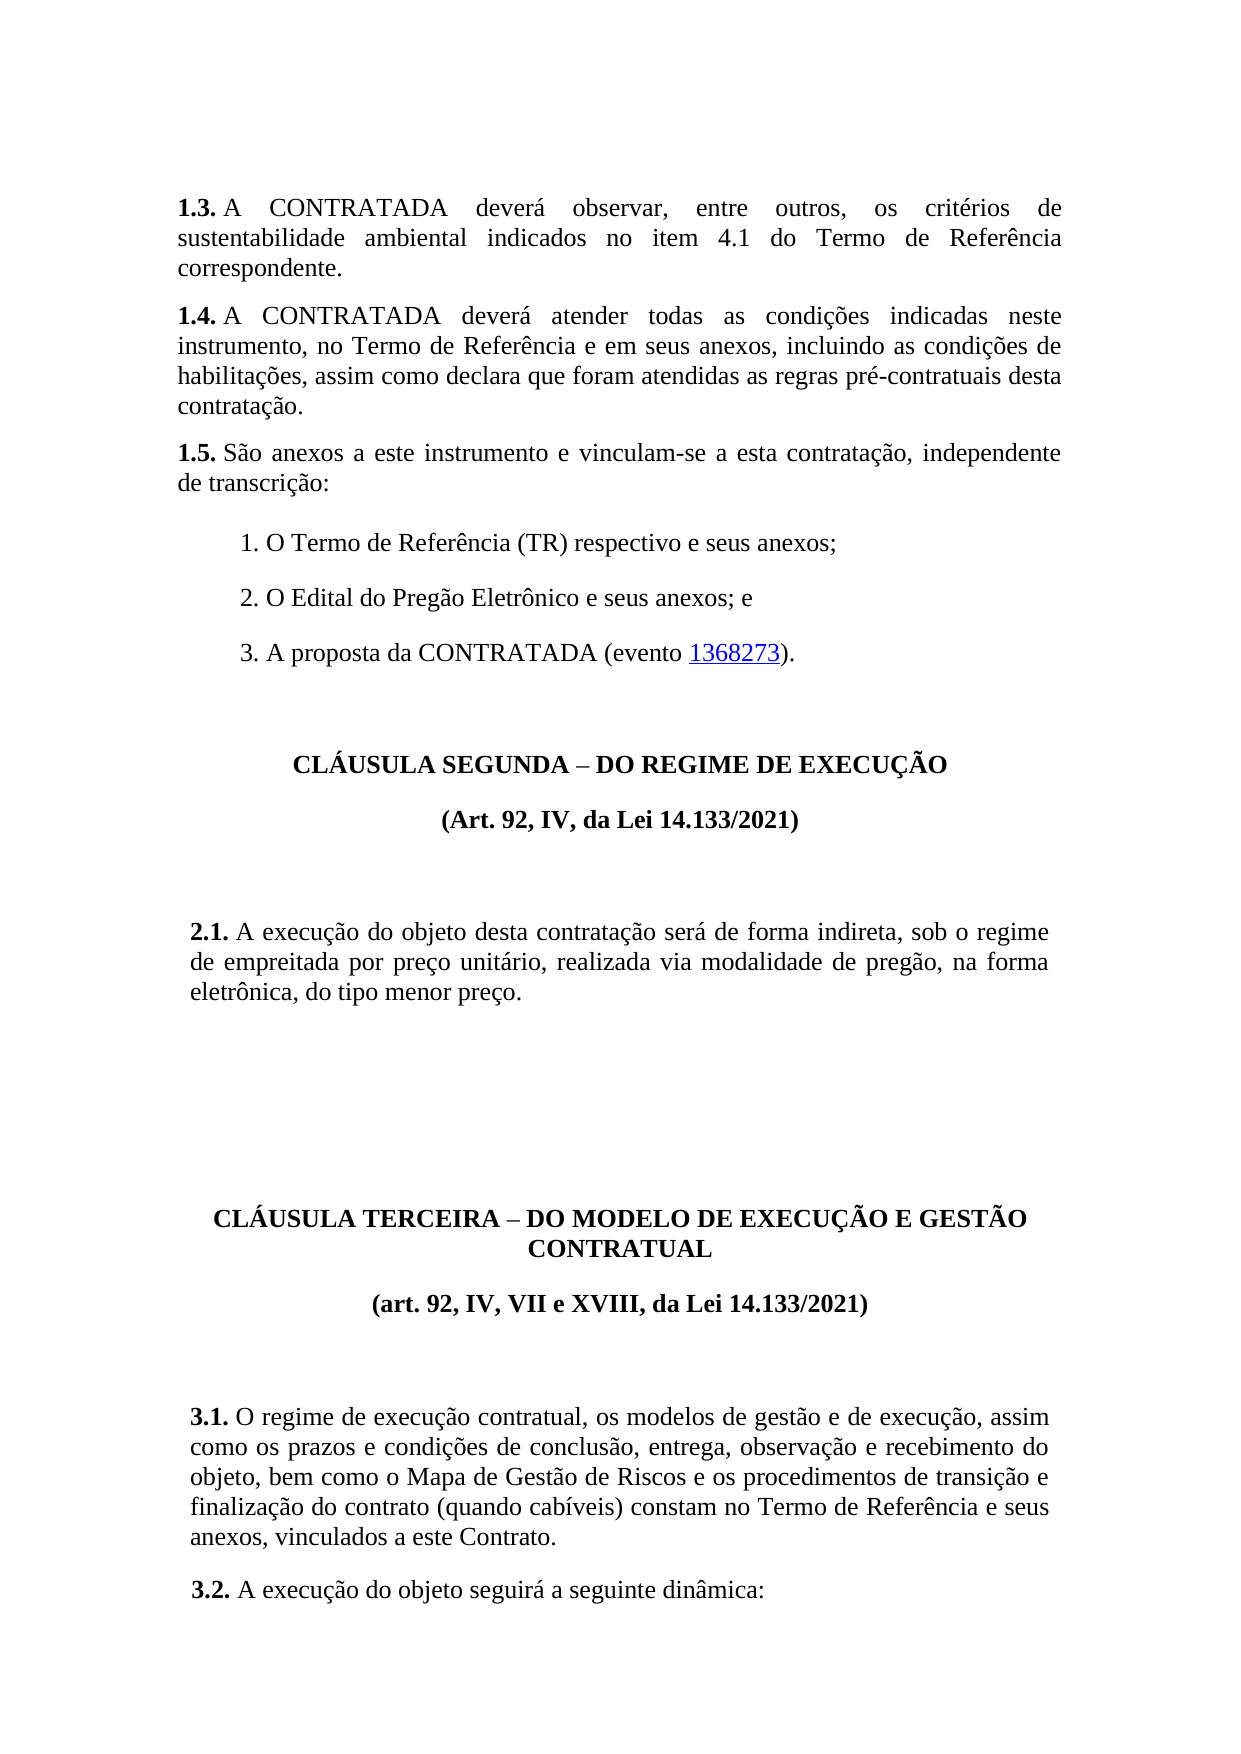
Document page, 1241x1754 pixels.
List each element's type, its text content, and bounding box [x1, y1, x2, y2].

text 2.1. A execução do objeto desta contratação será de forma indireta, sob o regime de empreitada por preço unitário, realizada via modalidade de pregão, na forma eletrônica, do tipo menor preço. [190, 916, 1051, 1006]
text 2. O Edital do Pregão Eletrônico e seus anexos; e [240, 582, 1051, 612]
text 3. A proposta da CONTRATADA (evento 1368273). [240, 637, 1051, 667]
text 1.5. São anexos a este instrumento e vinculam-se a esta contratação, independente de transcrição: [177, 437, 1063, 497]
text (art. 92, IV, VII e XVIII, da Lei 14.133/2021) [190, 1288, 1051, 1318]
text 1.4. A CONTRATADA deverá atender todas as condições indicadas neste instrumento, no Termo de Referência e em seus anexos, incluindo as condições de habilitações, assim como declara que foram atendidas as regras pré-contratuais desta contratação. [177, 300, 1063, 420]
text 1. O Termo de Referência (TR) respectivo e seus anexos; [240, 527, 1051, 557]
text 1.3. A CONTRATADA deverá observar, entre outros, os critérios de sustentabilidade ambiental indicados no item 4.1 do Termo de Referência correspondente. [177, 192, 1063, 282]
text CLÁUSULA SEGUNDA – DO REGIME DE EXECUÇÃO [190, 749, 1051, 779]
text 3.2. A execução do objeto seguirá a seguinte dinâmica: [191, 1574, 1063, 1604]
text CLÁUSULA TERCEIRA – DO MODELO DE EXECUÇÃO E GESTÃO CONTRATUAL [190, 1203, 1051, 1263]
text (Art. 92, IV, da Lei 14.133/2021) [190, 804, 1051, 834]
text 3.1. O regime de execução contratual, os modelos de gestão e de execução, assim como os prazos e condições de conclusão, entrega, observação e recebimento do objeto, bem como o Mapa de Gestão de Riscos e os procedimentos de transição e finalização do contrato (quando cabíveis) constam no Termo de Referência e seus anexos, vinculados a este Contrato. [190, 1401, 1051, 1551]
